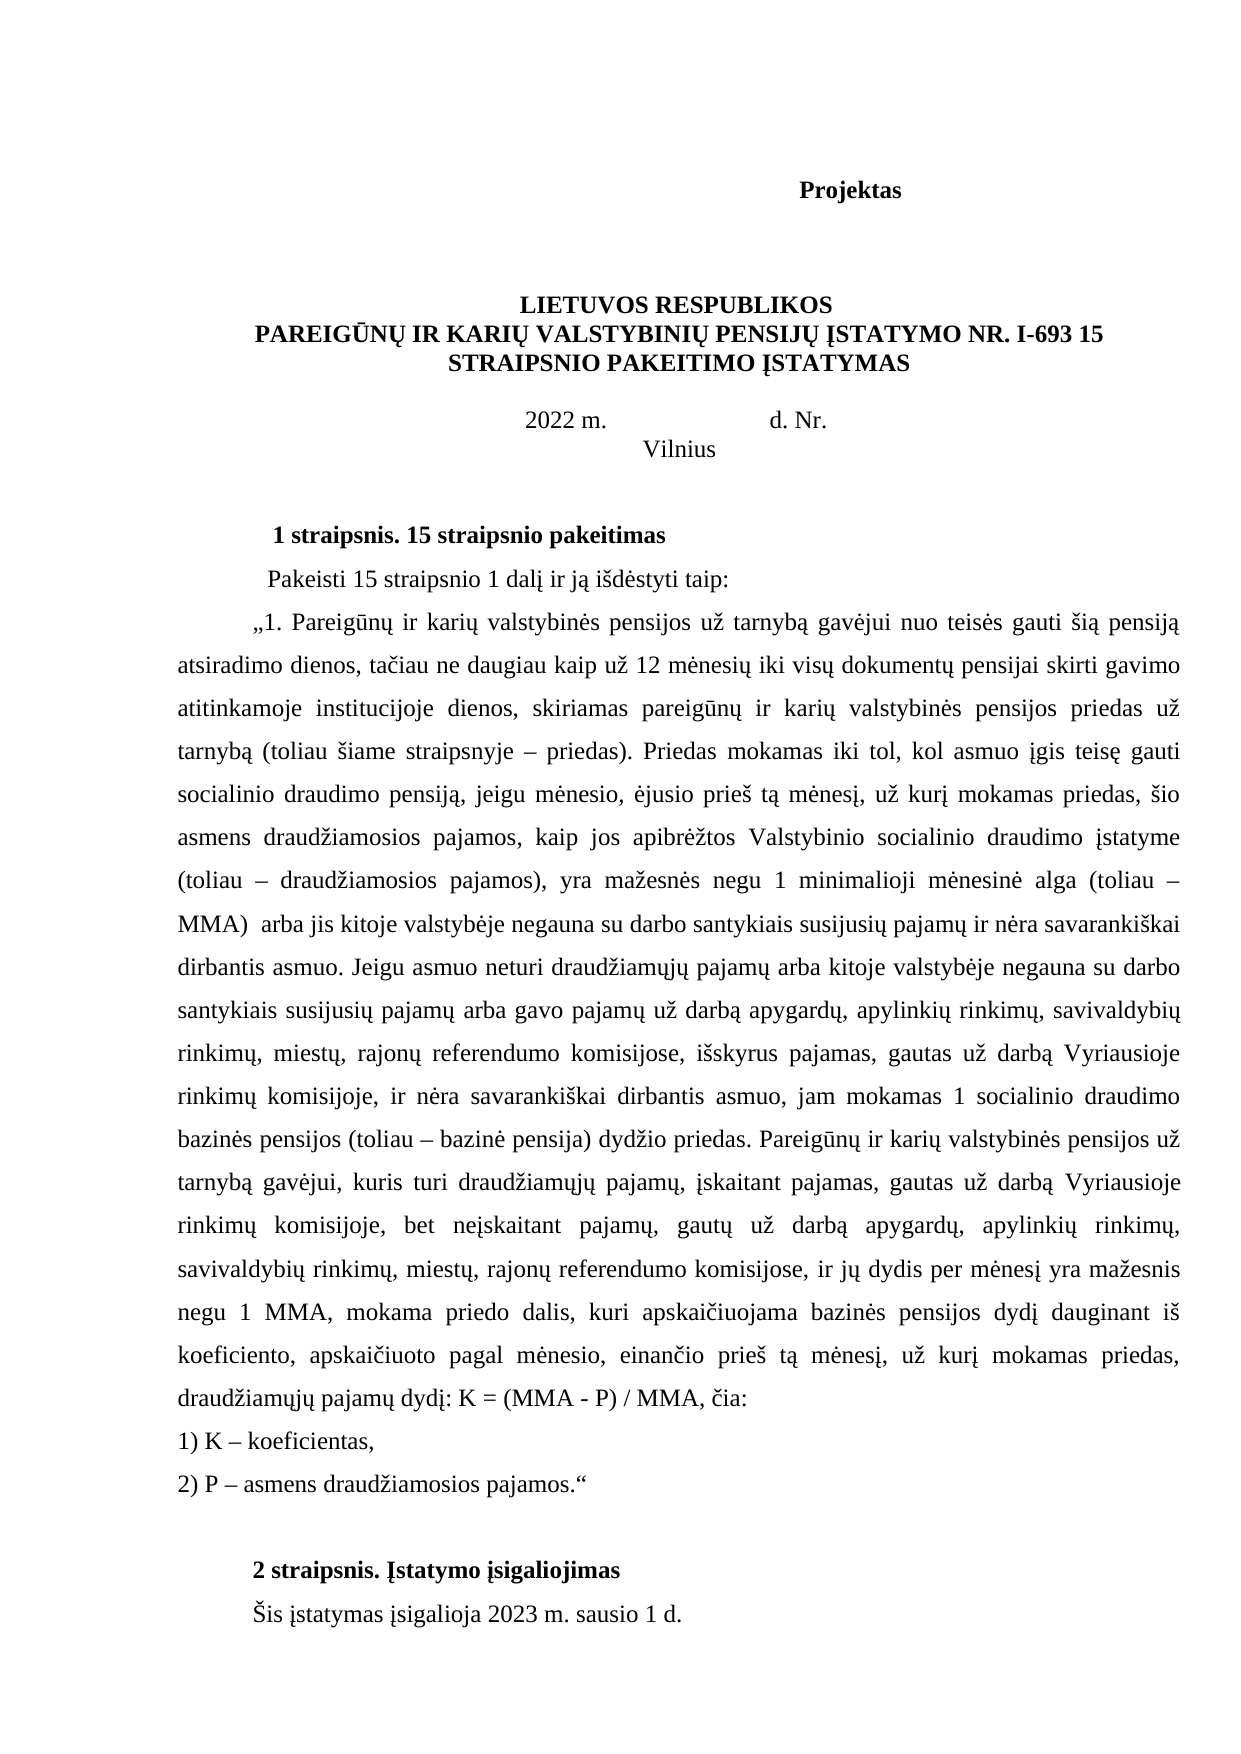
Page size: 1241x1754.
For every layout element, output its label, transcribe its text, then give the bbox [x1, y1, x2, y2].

text Šis įstatymas įsigalioja 2023 m. sausio 1 d. [177, 1599, 1181, 1627]
text „1. Pareigūnų ir karių valstybinės pensijos už tarnybą gavėjui nuo teisės gauti šią pensiją atsiradimo dienos, tačiau ne daugiau kaip už 12 mėnesių iki visų dokumentų pensijai skirti gavimo atitinkamoje institucijoje dienos, skiriamas pareigūnų ir karių valstybinės pensijos priedas už tarnybą (toliau šiame straipsnyje – priedas). Priedas mokamas iki tol, kol asmuo įgis teisę gauti socialinio draudimo pensiją, jeigu mėnesio, ėjusio prieš tą mėnesį, už kurį mokamas priedas, šio asmens draudžiamosios pajamos, kaip jos apibrėžtos Valstybinio socialinio draudimo įstatyme (toliau – draudžiamosios pajamos), yra mažesnės negu 1 minimalioji mėnesinė alga (toliau – MMA) arba jis kitoje valstybėje negauna su darbo santykiais susijusių pajamų ir nėra savarankiškai dirbantis asmuo. Jeigu asmuo neturi draudžiamųjų pajamų arba kitoje valstybėje negauna su darbo santykiais susijusių pajamų arba gavo pajamų už darbą apygardų, apylinkių rinkimų, savivaldybių rinkimų, miestų, rajonų referendumo komisijose, išskyrus pajamas, gautas už darbą Vyriausioje rinkimų komisijoje, ir nėra savarankiškai dirbantis asmuo, jam mokamas 1 socialinio draudimo bazinės pensijos (toliau – bazinė pensija) dydžio priedas. Pareigūnų ir karių valstybinės pensijos už tarnybą gavėjui, kuris turi draudžiamųjų pajamų, įskaitant pajamas, gautas už darbą Vyriausioje rinkimų komisijoje, bet neįskaitant pajamų, gautų už darbą apygardų, apylinkių rinkimų, savivaldybių rinkimų, miestų, rajonų referendumo komisijose, ir jų dydis per mėnesį yra mažesnis negu 1 MMA, mokama priedo dalis, kuri apskaičiuojama bazinės pensijos dydį dauginant iš koeficiento, apskaičiuoto pagal mėnesio, einančio prieš tą mėnesį, už kurį mokamas priedas, draudžiamųjų pajamų dydį: K = (MMA - P) / MMA, čia: [177, 607, 1181, 1412]
text PAREIGŪNŲ IR KARIŲ VALSTYBINIŲ PENSIJŲ ĮSTATYMO NR. I-693 15 STRAIPSNIO PAKEITIMO ĮSTATYMAS [177, 319, 1181, 377]
text 1) K – koeficientas, [177, 1426, 1181, 1455]
text 1 straipsnis. 15 straipsnio pakeitimas [177, 521, 1181, 549]
text Vilnius [177, 434, 1181, 463]
text 2022 m. d. Nr. [177, 406, 1181, 434]
text 2 straipsnis. Įstatymo įsigaliojimas [177, 1556, 1181, 1584]
text Pakeisti 15 straipsnio 1 dalį ir ją išdėstyti taip: [192, 564, 1181, 592]
text 2) P – asmens draudžiamosios pajamos.“ [177, 1469, 1181, 1498]
text LIETUVOS RESPUBLIKOS [177, 291, 1181, 319]
text Projektas [177, 176, 1181, 204]
